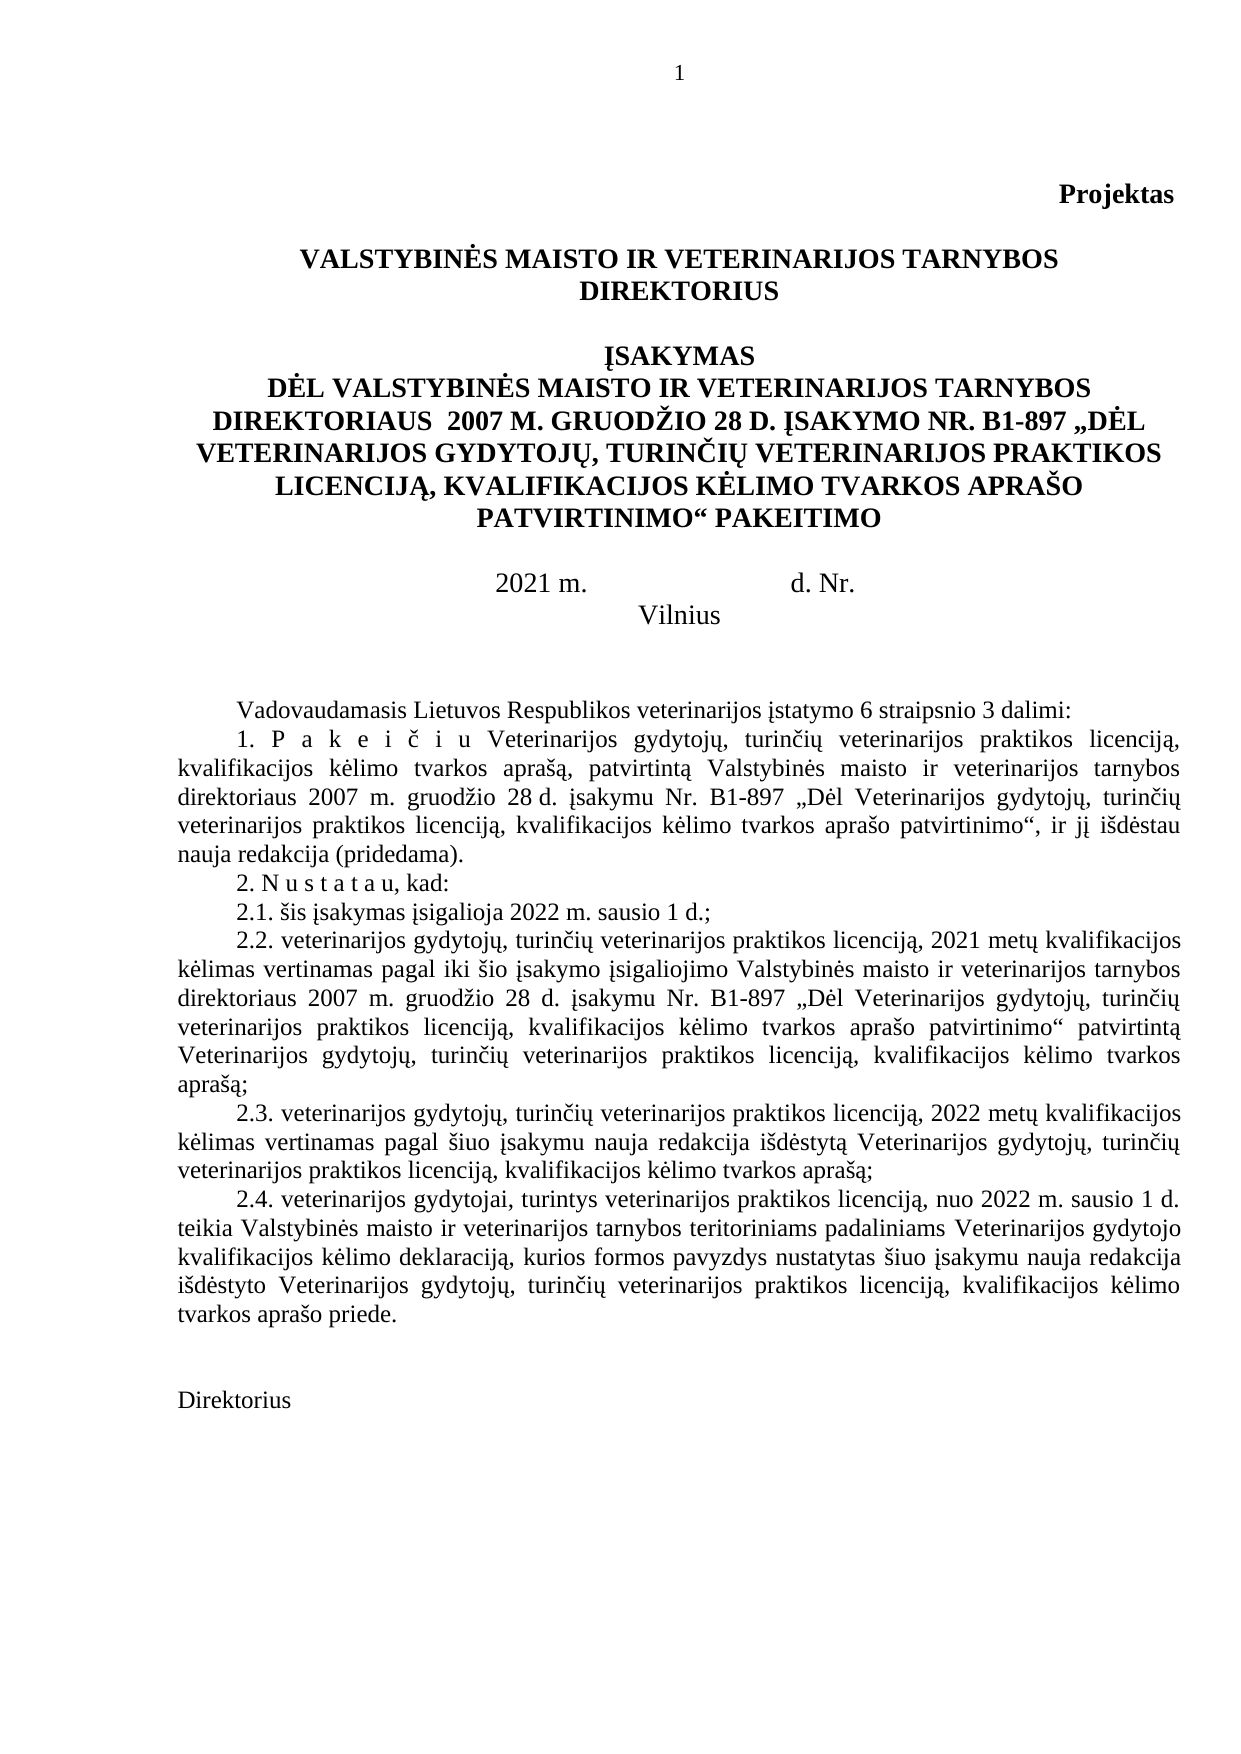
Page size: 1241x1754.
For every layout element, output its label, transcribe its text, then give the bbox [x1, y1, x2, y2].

text VALSTYBINĖS MAISTO IR VETERINARIJOS TARNYBOS [177, 242, 1181, 274]
text 1. P a k e i č i u Veterinarijos gydytojų, turinčių veterinarijos praktikos licenciją, kvalifikacijos kėlimo tvarkos aprašą, patvirtintą Valstybinės maisto ir veterinarijos tarnybos direktoriaus 2007 m. gruodžio 28 d. įsakymu Nr. B1-897 „Dėl Veterinarijos gydytojų, turinčių veterinarijos praktikos licenciją, kvalifikacijos kėlimo tvarkos aprašo patvirtinimo“, ir jį išdėstau nauja redakcija (pridedama). [177, 724, 1181, 868]
text 2.1. šis įsakymas įsigalioja 2022 m. sausio 1 d.; [177, 897, 1181, 926]
text 2.3. veterinarijos gydytojų, turinčių veterinarijos praktikos licenciją, 2022 metų kvalifikacijos kėlimas vertinamas pagal šiuo įsakymu nauja redakcija išdėstytą Veterinarijos gydytojų, turinčių veterinarijos praktikos licenciją, kvalifikacijos kėlimo tvarkos aprašą; [177, 1098, 1181, 1184]
text Vadovaudamasis Lietuvos Respublikos veterinarijos įstatymo 6 straipsnio 3 dalimi: [177, 696, 1181, 724]
text 2021 m. d. Nr. [177, 566, 1181, 598]
text Vilnius [177, 598, 1181, 631]
text Direktorius [177, 1386, 1181, 1414]
text 2. N u s t a t a u, kad: [177, 868, 1181, 897]
text ĮSAKYMAS [177, 339, 1181, 372]
text 2.2. veterinarijos gydytojų, turinčių veterinarijos praktikos licenciją, 2021 metų kvalifikacijos kėlimas vertinamas pagal iki šio įsakymo įsigaliojimo Valstybinės maisto ir veterinarijos tarnybos direktoriaus 2007 m. gruodžio 28 d. įsakymu Nr. B1-897 „Dėl Veterinarijos gydytojų, turinčių veterinarijos praktikos licenciją, kvalifikacijos kėlimo tvarkos aprašo patvirtinimo“ patvirtintą Veterinarijos gydytojų, turinčių veterinarijos praktikos licenciją, kvalifikacijos kėlimo tvarkos aprašą; [177, 926, 1181, 1098]
text Projektas [177, 177, 1181, 209]
text DIREKTORIUS [177, 274, 1181, 307]
text 2.4. veterinarijos gydytojai, turintys veterinarijos praktikos licenciją, nuo 2022 m. sausio 1 d. teikia Valstybinės maisto ir veterinarijos tarnybos teritoriniams padaliniams Veterinarijos gydytojo kvalifikacijos kėlimo deklaraciją, kurios formos pavyzdys nustatytas šiuo įsakymu nauja redakcija išdėstyto Veterinarijos gydytojų, turinčių veterinarijos praktikos licenciją, kvalifikacijos kėlimo tvarkos aprašo priede. [177, 1184, 1181, 1328]
text DĖL VALSTYBINĖS MAISTO IR VETERINARIJOS TARNYBOS DIREKTORIAUS 2007 M. GRUODŽIO 28 D. ĮSAKYMO NR. B1-897 „DĖL VETERINARIJOS GYDYTOJŲ, TURINČIŲ VETERINARIJOS PRAKTIKOS LICENCIJĄ, KVALIFIKACIJOS KĖLIMO TVARKOS APRAŠO PATVIRTINIMO“ PAKEITIMO [177, 372, 1181, 533]
